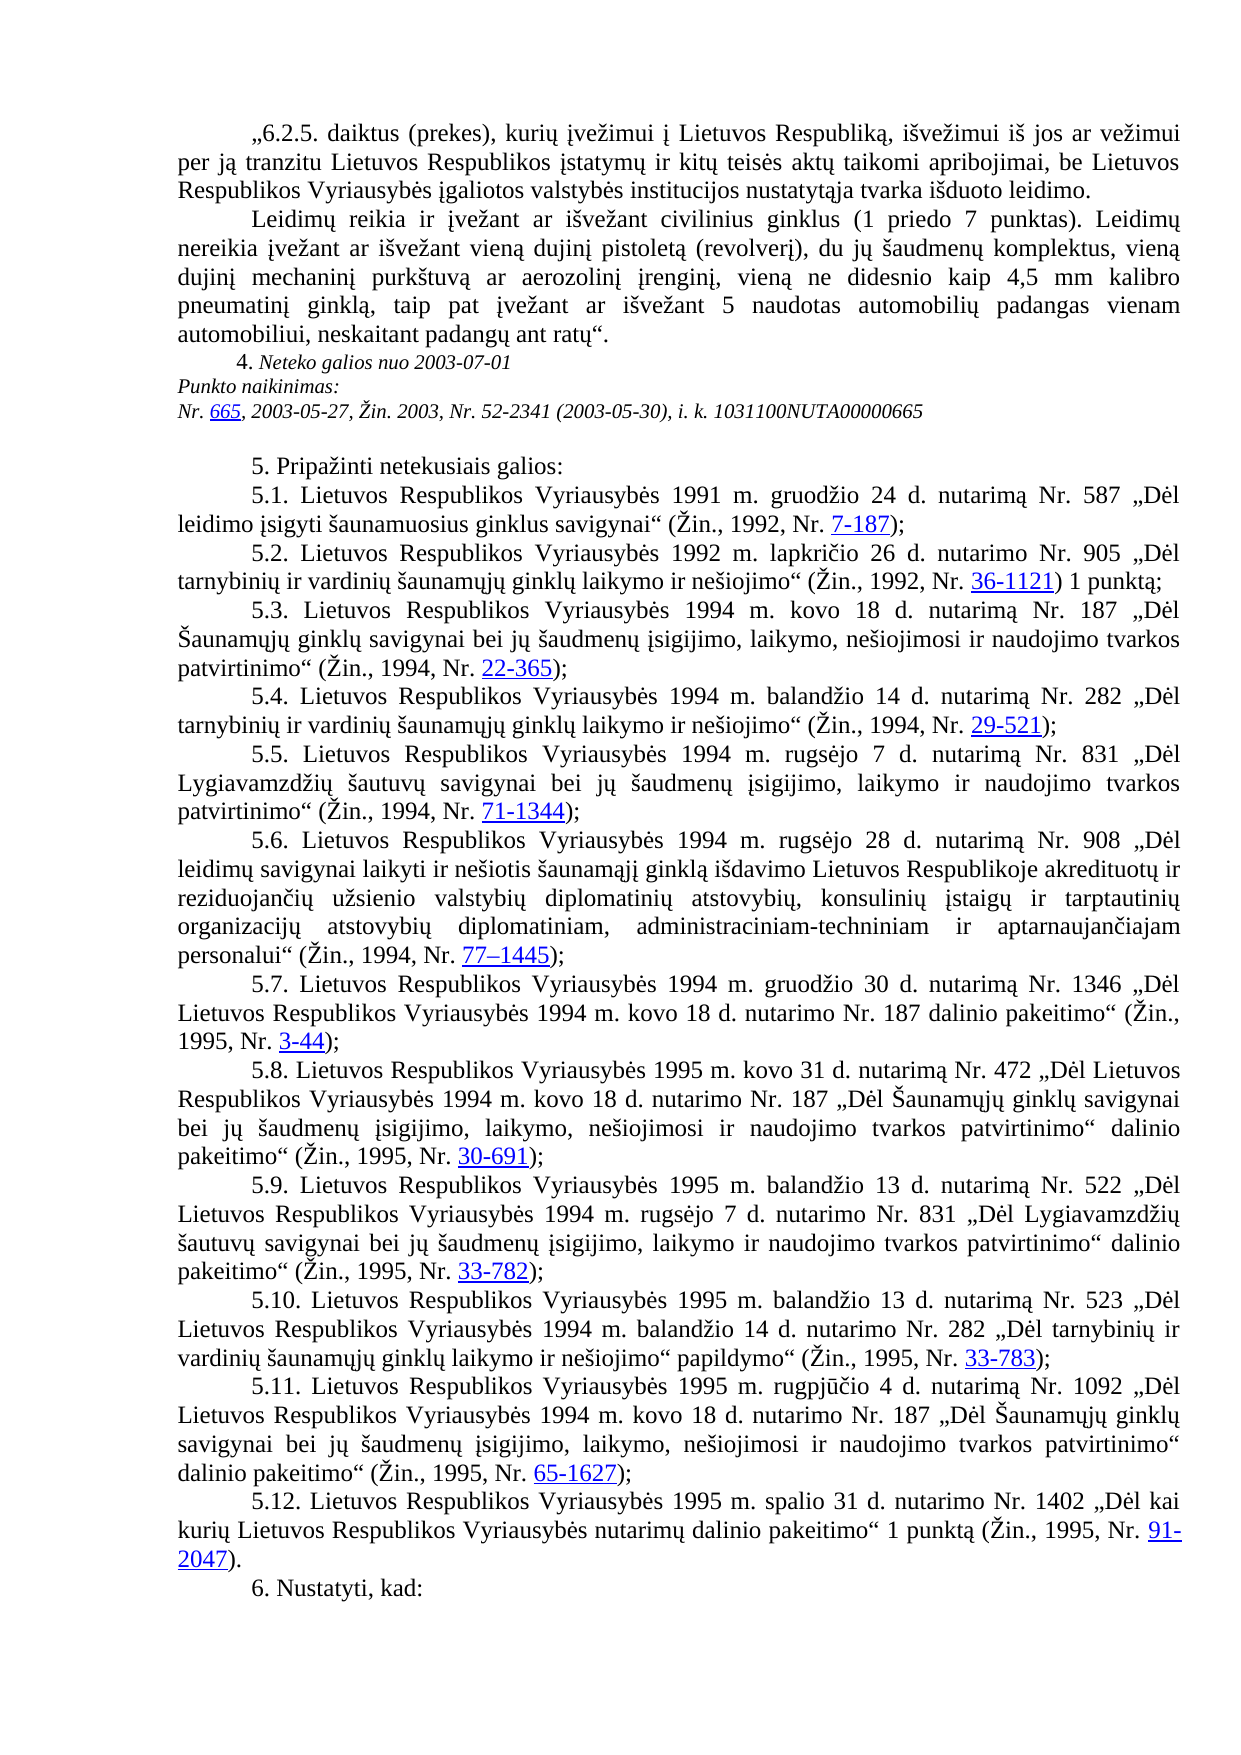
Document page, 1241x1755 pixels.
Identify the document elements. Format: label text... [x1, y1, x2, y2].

text 5.5. Lietuvos Respublikos Vyriausybės 1994 m. rugsėjo 7 d. nutarimą Nr. 831 „Dėl Lygiavamzdžių šautuvų savigynai bei jų šaudmenų įsigijimo, laikymo ir naudojimo tvarkos patvirtinimo“ (Žin., 1994, Nr. 71-1344); [177, 739, 1181, 825]
text 5.11. Lietuvos Respublikos Vyriausybės 1995 m. rugpjūčio 4 d. nutarimą Nr. 1092 „Dėl Lietuvos Respublikos Vyriausybės 1994 m. kovo 18 d. nutarimo Nr. 187 „Dėl Šaunamųjų ginklų savigynai bei jų šaudmenų įsigijimo, laikymo, nešiojimosi ir naudojimo tvarkos patvirtinimo“ dalinio pakeitimo“ (Žin., 1995, Nr. 65-1627); [177, 1371, 1181, 1486]
text 5.9. Lietuvos Respublikos Vyriausybės 1995 m. balandžio 13 d. nutarimą Nr. 522 „Dėl Lietuvos Respublikos Vyriausybės 1994 m. rugsėjo 7 d. nutarimo Nr. 831 „Dėl Lygiavamzdžių šautuvų savigynai bei jų šaudmenų įsigijimo, laikymo ir naudojimo tvarkos patvirtinimo“ dalinio pakeitimo“ (Žin., 1995, Nr. 33-782); [177, 1170, 1181, 1285]
text 5. Pripažinti netekusiais galios: [177, 451, 1181, 480]
text 5.3. Lietuvos Respublikos Vyriausybės 1994 m. kovo 18 d. nutarimą Nr. 187 „Dėl Šaunamųjų ginklų savigynai bei jų šaudmenų įsigijimo, laikymo, nešiojimosi ir naudojimo tvarkos patvirtinimo“ (Žin., 1994, Nr. 22-365); [177, 595, 1181, 681]
text „6.2.5. daiktus (prekes), kurių įvežimui į Lietuvos Respubliką, išvežimui iš jos ar vežimui per ją tranzitu Lietuvos Respublikos įstatymų ir kitų teisės aktų taikomi apribojimai, be Lietuvos Respublikos Vyriausybės įgaliotos valstybės institucijos nustatytąja tvarka išduoto leidimo. [177, 118, 1181, 204]
text Leidimų reikia ir įvežant ar išvežant civilinius ginklus (1 priedo 7 punktas). Leidimų nereikia įvežant ar išvežant vieną dujinį pistoletą (revolverį), du jų šaudmenų komplektus, vieną dujinį mechaninį purkštuvą ar aerozolinį įrenginį, vieną ne didesnio kaip 4,5 mm kalibro pneumatinį ginklą, taip pat įvežant ar išvežant 5 naudotas automobilių padangas vienam automobiliui, neskaitant padangų ant ratų“. [177, 204, 1181, 348]
text Nr. 665, 2003-05-27, Žin. 2003, Nr. 52-2341 (2003-05-30), i. k. 1031100NUTA00000665 [177, 398, 1181, 423]
text 5.4. Lietuvos Respublikos Vyriausybės 1994 m. balandžio 14 d. nutarimą Nr. 282 „Dėl tarnybinių ir vardinių šaunamųjų ginklų laikymo ir nešiojimo“ (Žin., 1994, Nr. 29-521); [177, 681, 1181, 739]
text 5.2. Lietuvos Respublikos Vyriausybės 1992 m. lapkričio 26 d. nutarimo Nr. 905 „Dėl tarnybinių ir vardinių šaunamųjų ginklų laikymo ir nešiojimo“ (Žin., 1992, Nr. 36-1121) 1 punktą; [177, 538, 1181, 595]
text 6. Nustatyti, kad: [177, 1573, 1181, 1601]
text 5.7. Lietuvos Respublikos Vyriausybės 1994 m. gruodžio 30 d. nutarimą Nr. 1346 „Dėl Lietuvos Respublikos Vyriausybės 1994 m. kovo 18 d. nutarimo Nr. 187 dalinio pakeitimo“ (Žin., 1995, Nr. 3-44); [177, 969, 1181, 1055]
text 4. Neteko galios nuo 2003-07-01 [177, 348, 1181, 374]
text Punkto naikinimas: [177, 374, 1181, 398]
text 5.10. Lietuvos Respublikos Vyriausybės 1995 m. balandžio 13 d. nutarimą Nr. 523 „Dėl Lietuvos Respublikos Vyriausybės 1994 m. balandžio 14 d. nutarimo Nr. 282 „Dėl tarnybinių ir vardinių šaunamųjų ginklų laikymo ir nešiojimo“ papildymo“ (Žin., 1995, Nr. 33-783); [177, 1285, 1181, 1371]
text 5.1. Lietuvos Respublikos Vyriausybės 1991 m. gruodžio 24 d. nutarimą Nr. 587 „Dėl leidimo įsigyti šaunamuosius ginklus savigynai“ (Žin., 1992, Nr. 7-187); [177, 480, 1181, 538]
text 5.8. Lietuvos Respublikos Vyriausybės 1995 m. kovo 31 d. nutarimą Nr. 472 „Dėl Lietuvos Respublikos Vyriausybės 1994 m. kovo 18 d. nutarimo Nr. 187 „Dėl Šaunamųjų ginklų savigynai bei jų šaudmenų įsigijimo, laikymo, nešiojimosi ir naudojimo tvarkos patvirtinimo“ dalinio pakeitimo“ (Žin., 1995, Nr. 30-691); [177, 1055, 1181, 1170]
text 5.12. Lietuvos Respublikos Vyriausybės 1995 m. spalio 31 d. nutarimo Nr. 1402 „Dėl kai kurių Lietuvos Respublikos Vyriausybės nutarimų dalinio pakeitimo“ 1 punktą (Žin., 1995, Nr. 91-2047). [177, 1486, 1181, 1573]
text 5.6. Lietuvos Respublikos Vyriausybės 1994 m. rugsėjo 28 d. nutarimą Nr. 908 „Dėl leidimų savigynai laikyti ir nešiotis šaunamąjį ginklą išdavimo Lietuvos Respublikoje akredituotų ir reziduojančių užsienio valstybių diplomatinių atstovybių, konsulinių įstaigų ir tarptautinių organizacijų atstovybių diplomatiniam, administraciniam-techniniam ir aptarnaujančiajam personalui“ (Žin., 1994, Nr. 77–1445); [177, 825, 1181, 969]
